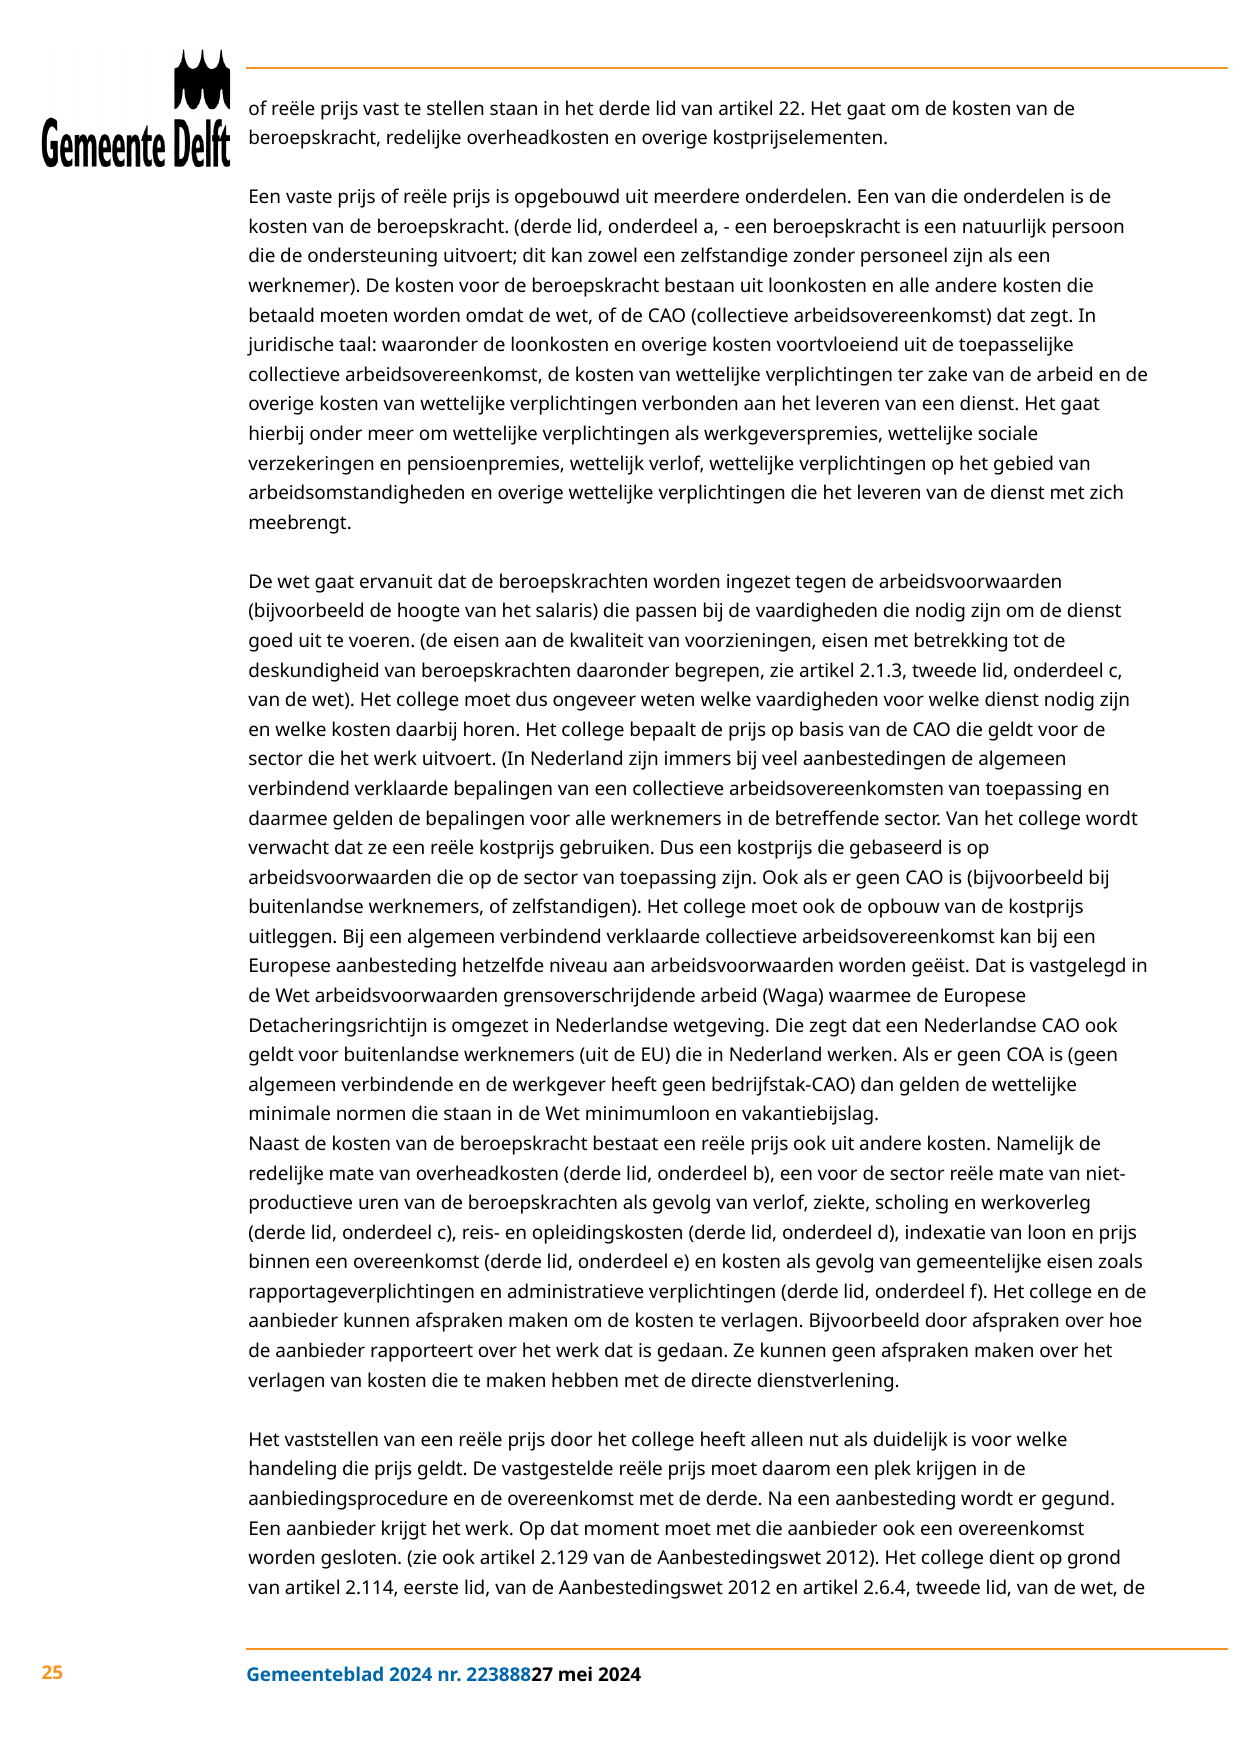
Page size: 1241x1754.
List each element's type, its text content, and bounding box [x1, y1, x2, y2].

text De wet gaat ervanuit dat de beroepskrachten worden ingezet tegen de arbeidsvoorwaarden (bijvoorbeeld de hoogte van het salaris) die passen bij de vaardigheden die nodig zijn om de dienst goed uit te voeren. (de eisen aan de kwaliteit van voorzieningen, eisen met betrekking tot de deskundigheid van beroepskrachten daaronder begrepen, zie artikel 2.1.3, tweede lid, onderdeel c, van de wet). Het college moet dus ongeveer weten welke vaardigheden voor welke dienst nodig zijn en welke kosten daarbij horen. Het college bepaalt de prijs op basis van de CAO die geldt voor de sector die het werk uitvoert. (In Nederland zijn immers bij veel aanbestedingen de algemeen verbindend verklaarde bepalingen van een collectieve arbeidsovereenkomsten van toepassing en daarmee gelden de bepalingen voor alle werknemers in de betreffende sector. Van het college wordt verwacht dat ze een reële kostprijs gebruiken. Dus een kostprijs die gebaseerd is op arbeidsvoorwaarden die op de sector van toepassing zijn. Ook als er geen CAO is (bijvoorbeeld bij buitenlandse werknemers, of zelfstandigen). Het college moet ook de opbouw van de kostprijs uitleggen. Bij een algemeen verbindend verklaarde collectieve arbeidsovereenkomst kan bij een Europese aanbesteding hetzelfde niveau aan arbeidsvoorwaarden worden geëist. Dat is vastgelegd in de Wet arbeidsvoorwaarden grensoverschrijdende arbeid (Waga) waarmee de Europese Detacheringsrichtijn is omgezet in Nederlandse wetgeving. Die zegt dat een Nederlandse CAO ook geldt voor buitenlandse werknemers (uit de EU) die in Nederland werken. Als er geen COA is (geen algemeen verbindende en de werkgever heeft geen bedrijfstak-CAO) dan gelden de wettelijke minimale normen die staan in de Wet minimumloon en vakantiebijslag. [248, 568, 1152, 1126]
picture [41, 47, 231, 172]
text of reële prijs vast te stellen staan in het derde lid van artikel 22. Het gaat om de kosten van de beroepskracht, redelijke overheadkosten en overige kostprijselementen. [248, 95, 1152, 150]
text Een vaste prijs of reële prijs is opgebouwd uit meerdere onderdelen. Een van die onderdelen is de kosten van de beroepskracht. (derde lid, onderdeel a, - een beroepskracht is een natuurlijk persoon die de ondersteuning uitvoert; dit kan zowel een zelfstandige zonder personeel zijn als een werknemer). De kosten voor de beroepskracht bestaan uit loonkosten en alle andere kosten die betaald moeten worden omdat de wet, of de CAO (collectieve arbeidsovereenkomst) dat zegt. In juridische taal: waaronder de loonkosten en overige kosten voortvloeiend uit de toepasselijke collectieve arbeidsovereenkomst, de kosten van wettelijke verplichtingen ter zake van de arbeid en de overige kosten van wettelijke verplichtingen verbonden aan het leveren van een dienst. Het gaat hierbij onder meer om wettelijke verplichtingen als werkgeverspremies, wettelijke sociale verzekeringen en pensioenpremies, wettelijk verlof, wettelijke verplichtingen op het gebied van arbeidsomstandigheden en overige wettelijke verplichtingen die het leveren van de dienst met zich meebrengt. [248, 183, 1152, 535]
text Naast de kosten van de beroepskracht bestaat een reële prijs ook uit andere kosten. Namelijk de redelijke mate van overheadkosten (derde lid, onderdeel b), een voor de sector reële mate van niet-productieve uren van de beroepskrachten als gevolg van verlof, ziekte, scholing en werkoverleg (derde lid, onderdeel c), reis- en opleidingskosten (derde lid, onderdeel d), indexatie van loon en prijs binnen een overeenkomst (derde lid, onderdeel e) en kosten als gevolg van gemeentelijke eisen zoals rapportageverplichtingen en administratieve verplichtingen (derde lid, onderdeel f). Het college en de aanbieder kunnen afspraken maken om de kosten te verlagen. Bijvoorbeeld door afspraken over hoe de aanbieder rapporteert over het werk dat is gedaan. Ze kunnen geen afspraken maken over het verlagen van kosten die te maken hebben met de directe dienstverlening. [248, 1130, 1152, 1393]
text Het vaststellen van een reële prijs door het college heeft alleen nut als duidelijk is voor welke handeling die prijs geldt. De vastgestelde reële prijs moet daarom een plek krijgen in de aanbiedingsprocedure en de overeenkomst met de derde. Na een aanbesteding wordt er gegund. Een aanbieder krijgt het werk. Op dat moment moet met die aanbieder ook een overeenkomst worden gesloten. (zie ook artikel 2.129 van de Aanbestedingswet 2012). Het college dient op grond van artikel 2.114, eerste lid, van de Aanbestedingswet 2012 en artikel 2.6.4, tweede lid, van de wet, de [248, 1426, 1152, 1600]
